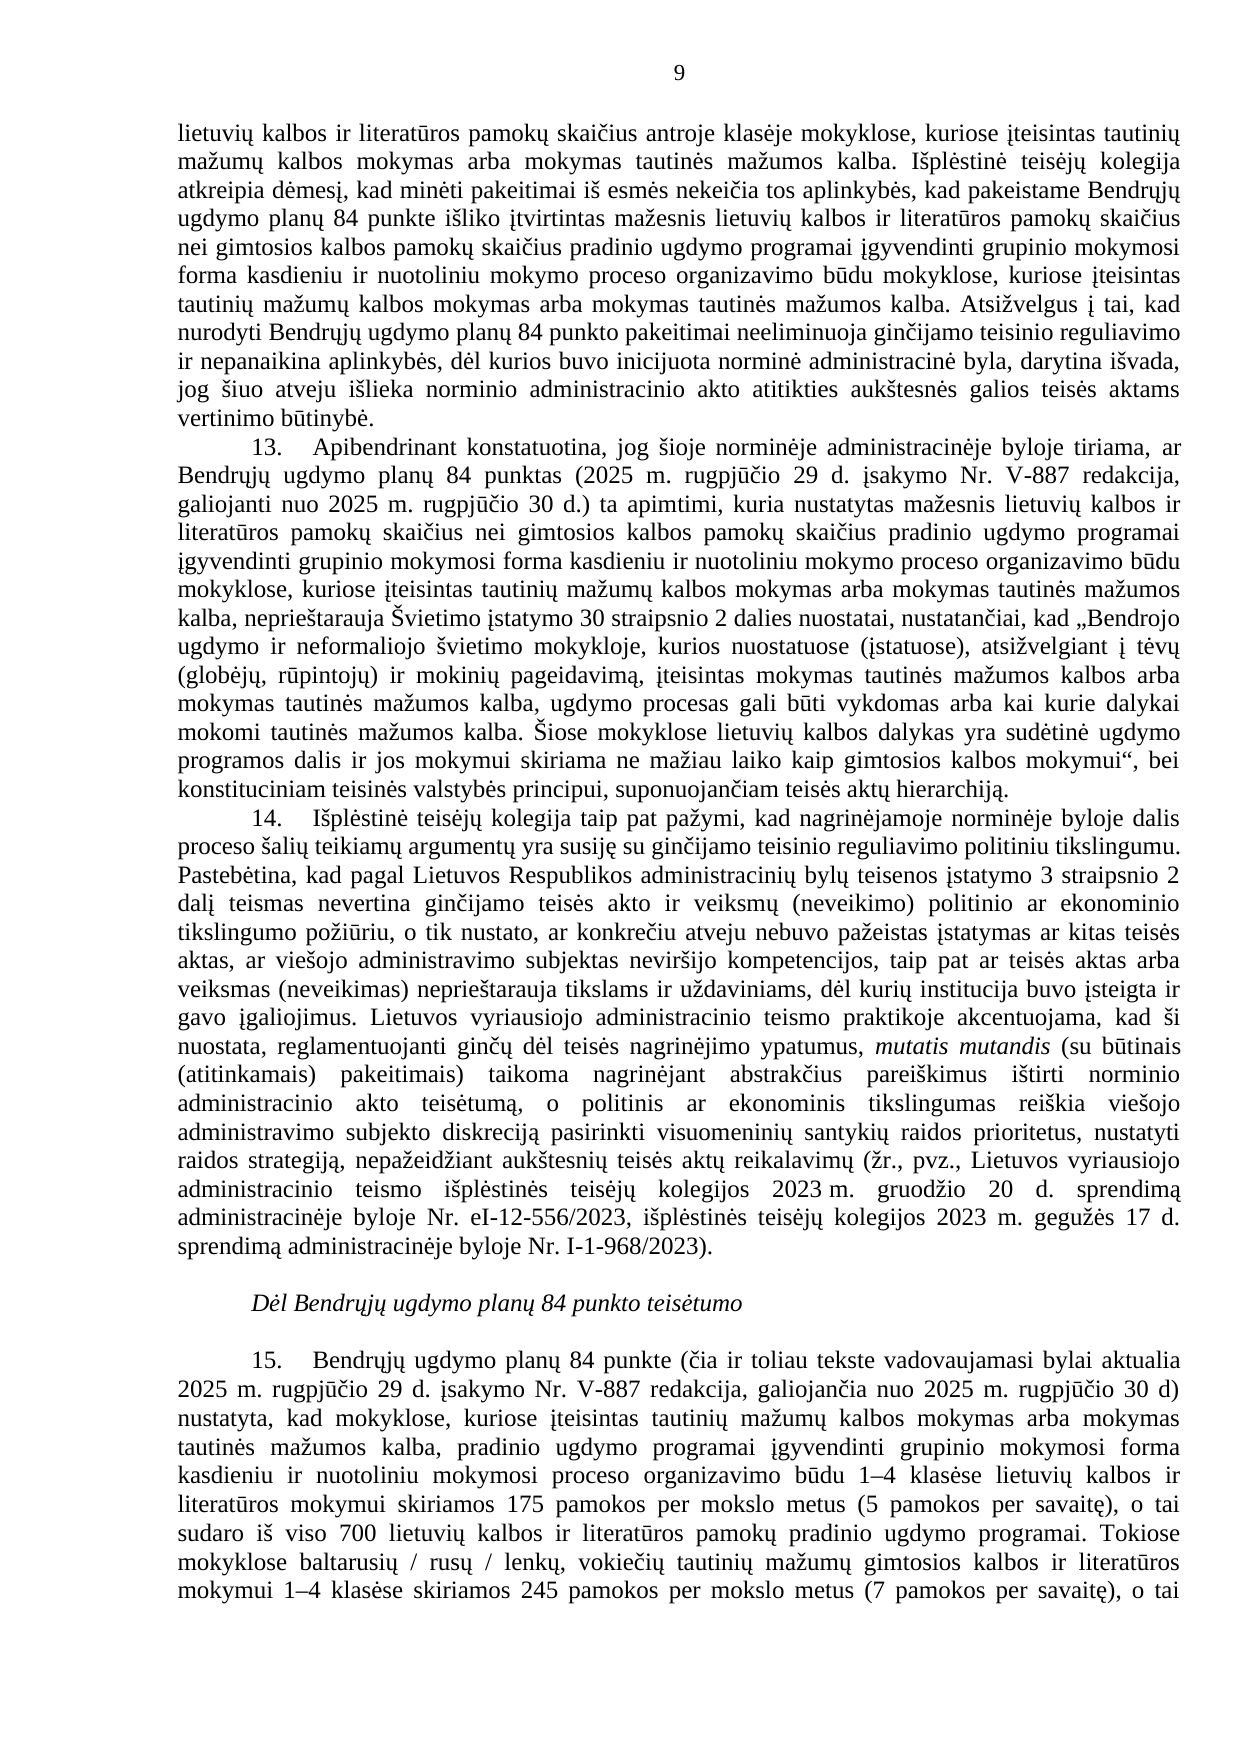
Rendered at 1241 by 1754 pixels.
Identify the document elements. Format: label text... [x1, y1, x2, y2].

text Dėl Bendrųjų ugdymo planų 84 punkto teisėtumo [177, 1288, 1181, 1317]
text 14. Išplėstinė teisėjų kolegija taip pat pažymi, kad nagrinėjamoje norminėje byloje dalis proceso šalių teikiamų argumentų yra susiję su ginčijamo teisinio reguliavimo politiniu tikslingumu. Pastebėtina, kad pagal Lietuvos Respublikos administracinių bylų teisenos įstatymo 3 straipsnio 2 dalį teismas nevertina ginčijamo teisės akto ir veiksmų (neveikimo) politinio ar ekonominio tikslingumo požiūriu, o tik nustato, ar konkrečiu atveju nebuvo pažeistas įstatymas ar kitas teisės aktas, ar viešojo administravimo subjektas neviršijo kompetencijos, taip pat ar teisės aktas arba veiksmas (neveikimas) neprieštarauja tikslams ir uždaviniams, dėl kurių institucija buvo įsteigta ir gavo įgaliojimus. Lietuvos vyriausiojo administracinio teismo praktikoje akcentuojama, kad ši nuostata, reglamentuojanti ginčų dėl teisės nagrinėjimo ypatumus, mutatis mutandis (su būtinais (atitinkamais) pakeitimais) taikoma nagrinėjant abstrakčius pareiškimus ištirti norminio administracinio akto teisėtumą, o politinis ar ekonominis tikslingumas reiškia viešojo administravimo subjekto diskreciją pasirinkti visuomeninių santykių raidos prioritetus, nustatyti raidos strategiją, nepažeidžiant aukštesnių teisės aktų reikalavimų (žr., pvz., Lietuvos vyriausiojo administracinio teismo išplėstinės teisėjų kolegijos 2023 m. gruodžio 20 d. sprendimą administracinėje byloje Nr. eI-12-556/2023, išplėstinės teisėjų kolegijos 2023 m. gegužės 17 d. sprendimą administracinėje byloje Nr. I-1-968/2023). [177, 803, 1181, 1260]
text 15. Bendrųjų ugdymo planų 84 punkte (čia ir toliau tekste vadovaujamasi bylai aktualia 2025 m. rugpjūčio 29 d. įsakymo Nr. V-887 redakcija, galiojančia nuo 2025 m. rugpjūčio 30 d) nustatyta, kad mokyklose, kuriose įteisintas tautinių mažumų kalbos mokymas arba mokymas tautinės mažumos kalba, pradinio ugdymo programai įgyvendinti grupinio mokymosi forma kasdieniu ir nuotoliniu mokymosi proceso organizavimo būdu 1–4 klasėse lietuvių kalbos ir literatūros mokymui skiriamos 175 pamokos per mokslo metus (5 pamokos per savaitę), o tai sudaro iš viso 700 lietuvių kalbos ir literatūros pamokų pradinio ugdymo programai. Tokiose mokyklose baltarusių / rusų / lenkų, vokiečių tautinių mažumų gimtosios kalbos ir literatūros mokymui 1–4 klasėse skiriamos 245 pamokos per mokslo metus (7 pamokos per savaitę), o tai [177, 1345, 1181, 1604]
text 13. Apibendrinant konstatuotina, jog šioje norminėje administracinėje byloje tiriama, ar Bendrųjų ugdymo planų 84 punktas (2025 m. rugpjūčio 29 d. įsakymo Nr. V-887 redakcija, galiojanti nuo 2025 m. rugpjūčio 30 d.) ta apimtimi, kuria nustatytas mažesnis lietuvių kalbos ir literatūros pamokų skaičius nei gimtosios kalbos pamokų skaičius pradinio ugdymo programai įgyvendinti grupinio mokymosi forma kasdieniu ir nuotoliniu mokymo proceso organizavimo būdu mokyklose, kuriose įteisintas tautinių mažumų kalbos mokymas arba mokymas tautinės mažumos kalba, neprieštarauja Švietimo įstatymo 30 straipsnio 2 dalies nuostatai, nustatančiai, kad „Bendrojo ugdymo ir neformaliojo švietimo mokykloje, kurios nuostatuose (įstatuose), atsižvelgiant į tėvų (globėjų, rūpintojų) ir mokinių pageidavimą, įteisintas mokymas tautinės mažumos kalbos arba mokymas tautinės mažumos kalba, ugdymo procesas gali būti vykdomas arba kai kurie dalykai mokomi tautinės mažumos kalba. Šiose mokyklose lietuvių kalbos dalykas yra sudėtinė ugdymo programos dalis ir jos mokymui skiriama ne mažiau laiko kaip gimtosios kalbos mokymui“, bei konstituciniam teisinės valstybės principui, suponuojančiam teisės aktų hierarchiją. [177, 432, 1181, 803]
text lietuvių kalbos ir literatūros pamokų skaičius antroje klasėje mokyklose, kuriose įteisintas tautinių mažumų kalbos mokymas arba mokymas tautinės mažumos kalba. Išplėstinė teisėjų kolegija atkreipia dėmesį, kad minėti pakeitimai iš esmės nekeičia tos aplinkybės, kad pakeistame Bendrųjų ugdymo planų 84 punkte išliko įtvirtintas mažesnis lietuvių kalbos ir literatūros pamokų skaičius nei gimtosios kalbos pamokų skaičius pradinio ugdymo programai įgyvendinti grupinio mokymosi forma kasdieniu ir nuotoliniu mokymo proceso organizavimo būdu mokyklose, kuriose įteisintas tautinių mažumų kalbos mokymas arba mokymas tautinės mažumos kalba. Atsižvelgus į tai, kad nurodyti Bendrųjų ugdymo planų 84 punkto pakeitimai neeliminuoja ginčijamo teisinio reguliavimo ir nepanaikina aplinkybės, dėl kurios buvo inicijuota norminė administracinė byla, darytina išvada, jog šiuo atveju išlieka norminio administracinio akto atitikties aukštesnės galios teisės aktams vertinimo būtinybė. [177, 118, 1181, 432]
